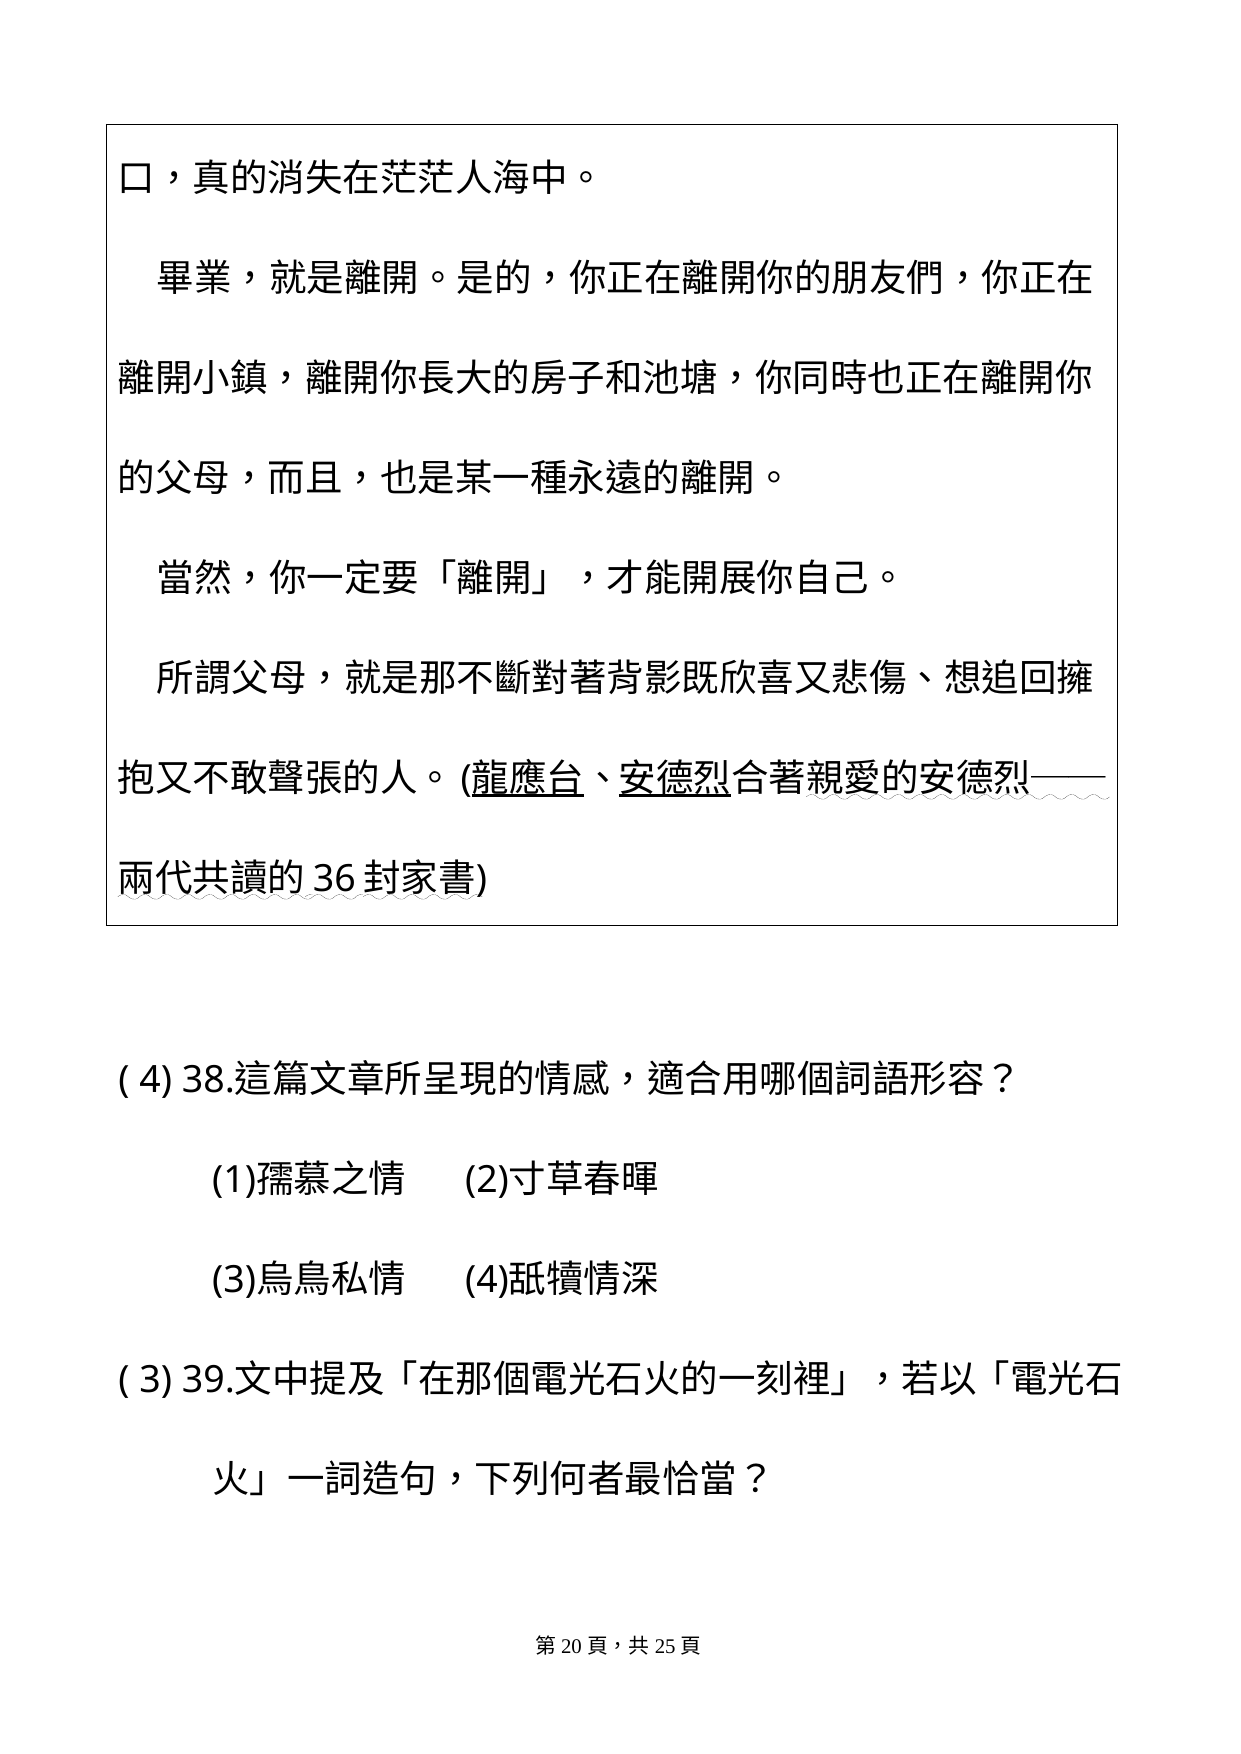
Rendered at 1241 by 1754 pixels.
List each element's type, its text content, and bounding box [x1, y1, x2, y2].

table_header 口，真的消失在茫茫人海中。 畢業，就是離開。是的，你正在離開你的朋友們，你正在離開小鎮，離開你長大的房子和池塘，你同時也正在離開你的父母，而且，也是某一種永遠的離開。 當然，你一定要「離開」，才能開展你自己。 所謂父母，就是那不斷對著背影既欣喜又悲傷、想追回擁抱又不敢聲張的人。 (龍應台、安德烈合著親愛的安德烈──兩代共讀的36封家書) [107, 125, 1117, 925]
text ( 4) 38.這篇文章所呈現的情感，適合用哪個詞語形容？ [118, 1026, 1122, 1126]
text (3)烏鳥私情 (4)舐犢情深 [212, 1226, 1122, 1326]
text ( 3) 39.文中提及「在那個電光石火的一刻裡」，若以「電光石火」一詞造句，下列何者最恰當？ [118, 1326, 1122, 1526]
text (1)孺慕之情 (2)寸草春暉 [162, 1126, 1122, 1226]
